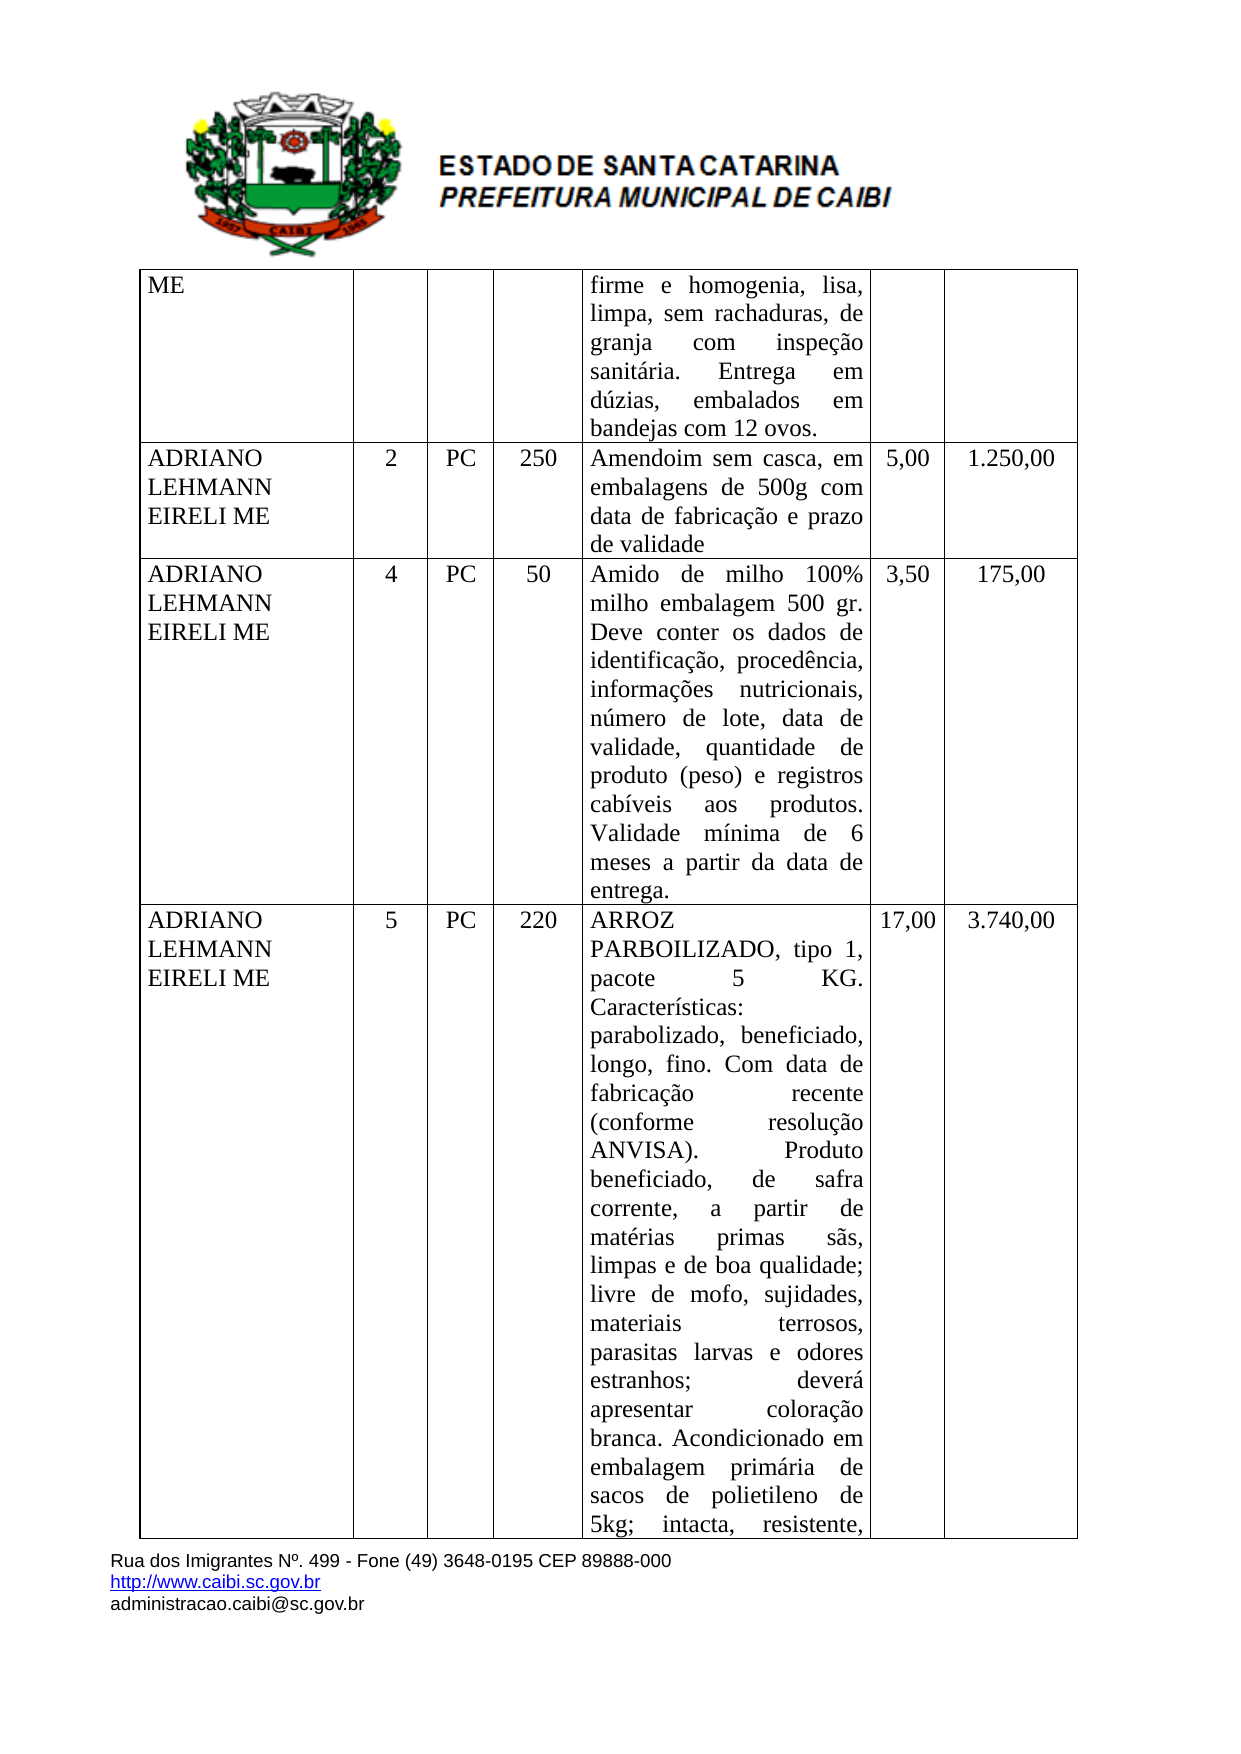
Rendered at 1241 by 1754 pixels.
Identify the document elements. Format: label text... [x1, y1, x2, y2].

table_cell 50 [494, 559, 582, 904]
table_cell 220 [494, 905, 582, 1538]
table_cell firme e homogenia, lisa, limpa, sem rachaduras, de granja com inspeção sanitária. Entrega em dúzias, embalados em bandejas com 12 ovos. [583, 270, 870, 442]
table_cell [354, 270, 427, 442]
table_cell Amido de milho 100% milho embalagem 500 gr. Deve conter os dados de identificação, procedência, informações nutricionais, número de lote, data de validade, quantidade de produto (peso) e registros cabíveis aos produtos. Validade mínima de 6 meses a partir da data de entrega. [583, 559, 870, 904]
table_cell PC [428, 443, 493, 558]
table_cell ADRIANO LEHMANN EIRELI ME [141, 559, 353, 904]
table_cell PC [428, 905, 493, 1538]
table_cell 250 [494, 443, 582, 558]
table_cell PC [428, 559, 493, 904]
table_cell 2 [354, 443, 427, 558]
table_cell ADRIANO LEHMANN EIRELI ME [141, 905, 353, 1538]
table_cell [871, 270, 944, 442]
table_cell 17,00 [871, 905, 944, 1538]
table_cell ADRIANO LEHMANN EIRELI ME [141, 443, 353, 558]
table_cell ARROZ PARBOILIZADO, tipo 1, pacote 5 KG. Características: parabolizado, beneficiado, longo, fino. Com data de fabricação recente (conforme resolução ANVISA). Produto beneficiado, de safra corrente, a partir de matérias primas sãs, limpas e de boa qualidade; livre de mofo, sujidades, materiais terrosos, parasitas larvas e odores estranhos; deverá apresentar coloração branca. Acondicionado em embalagem primária de sacos de polietileno de 5kg; intacta, resistente, [583, 905, 870, 1538]
table_cell 3.740,00 [945, 905, 1077, 1538]
table_cell 4 [354, 559, 427, 904]
table_cell ME [141, 270, 353, 442]
table_cell 3,50 [871, 559, 944, 904]
table_cell 175,00 [945, 559, 1077, 904]
table_cell [945, 270, 1077, 442]
table_cell [494, 270, 582, 442]
table_cell 5,00 [871, 443, 944, 558]
table_cell 5 [354, 905, 427, 1538]
table_cell Amendoim sem casca, em embalagens de 500g com data de fabricação e prazo de validade [583, 443, 870, 558]
table_cell [428, 270, 493, 442]
table_cell 1.250,00 [945, 443, 1077, 558]
